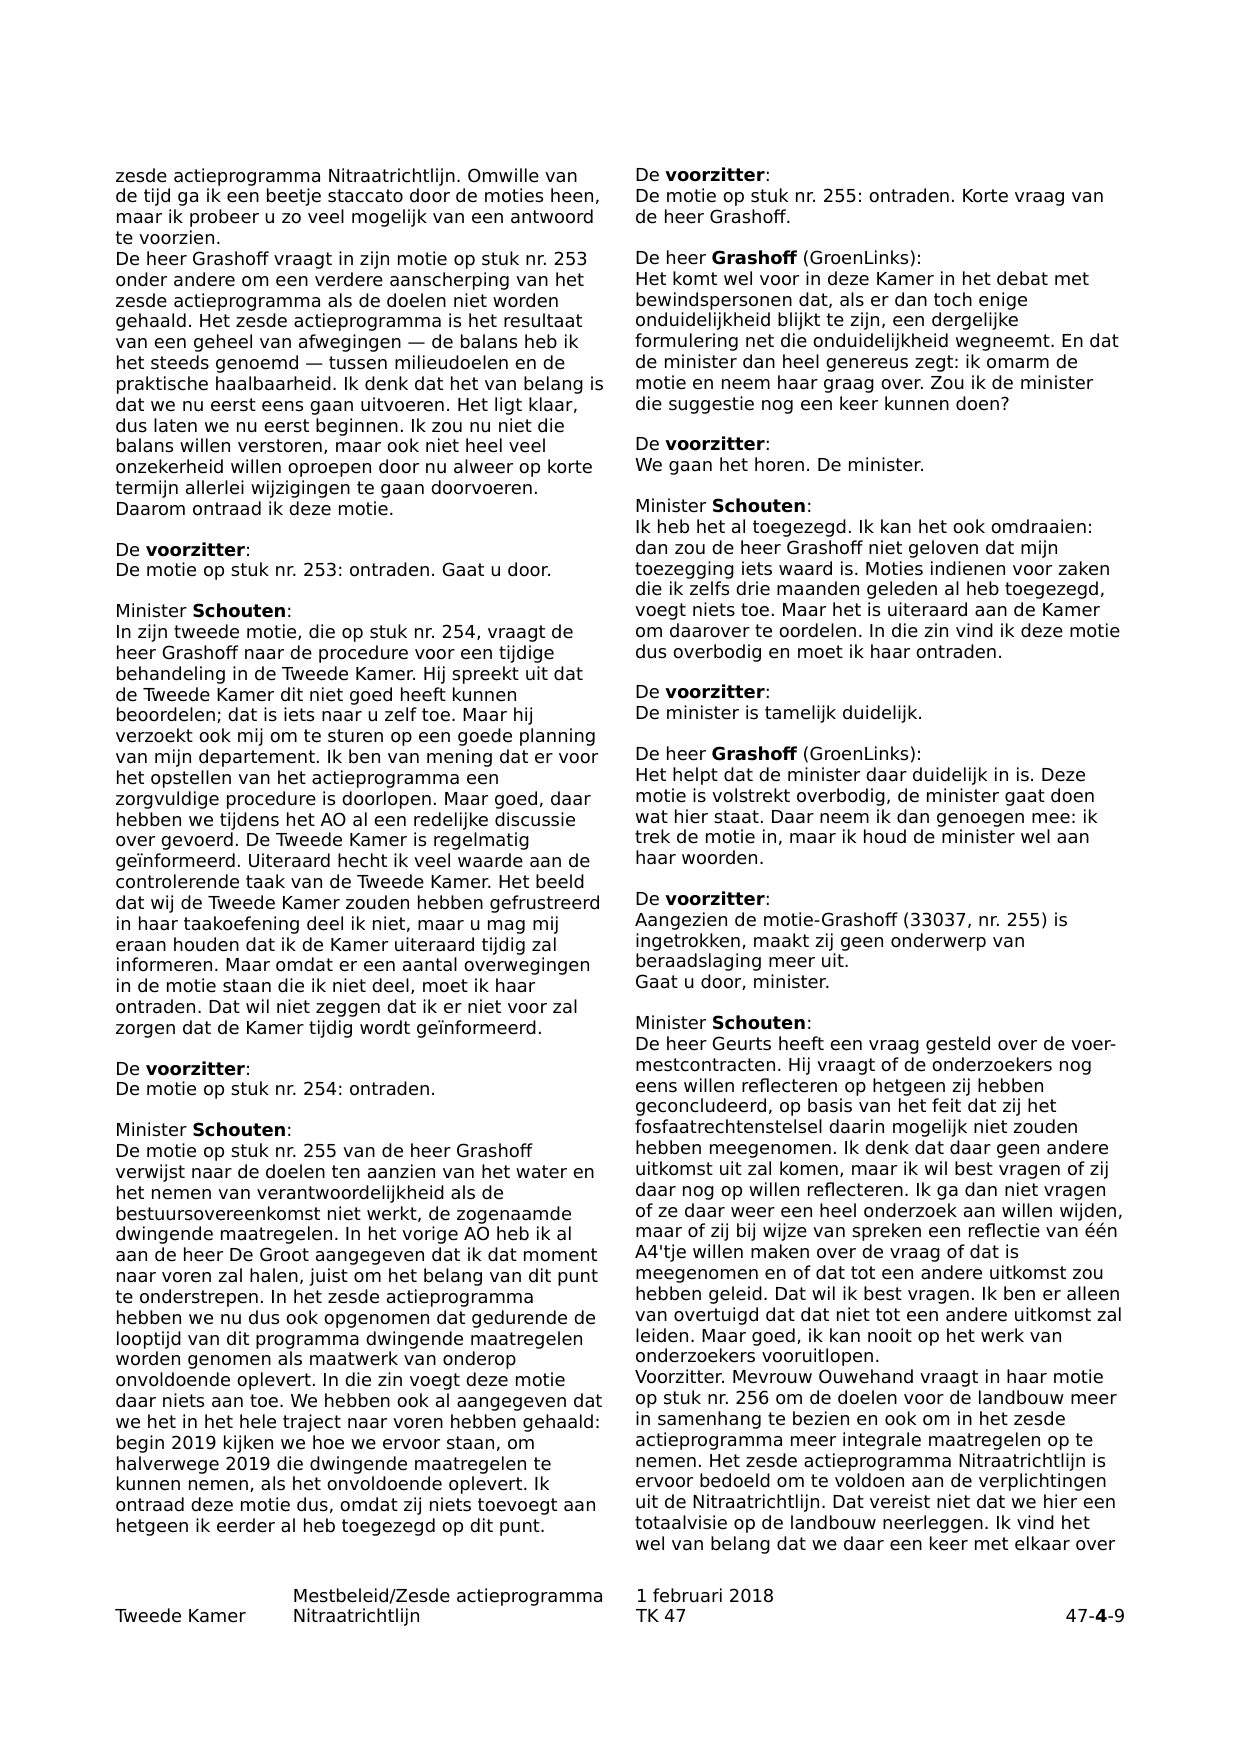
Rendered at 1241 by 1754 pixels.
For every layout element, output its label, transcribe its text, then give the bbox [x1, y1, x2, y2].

text Ik heb het al toegezegd. Ik kan het ook omdraaien: dan zou de heer Grashoff niet geloven dat mijn toezegging iets waard is. Moties indienen voor zaken die ik zelfs drie maanden geleden al heb toegezegd, voegt niets toe. Maar het is uiteraard aan de Kamer om daarover te oordelen. In die zin vind ik deze motie dus overbodig en moet ik haar ontraden. [635, 517, 1125, 662]
text De voorzitter: [635, 434, 1125, 455]
text De voorzitter: [115, 1058, 605, 1079]
text zesde actieprogramma Nitraatrichtlijn. Omwille van de tijd ga ik een beetje staccato door de moties heen, maar ik probeer u zo veel mogelijk van een antwoord te voorzien. [115, 165, 605, 249]
text De voorzitter: [115, 539, 605, 560]
text De voorzitter: [635, 165, 1125, 186]
text De voorzitter: [635, 682, 1125, 703]
text De voorzitter: [635, 889, 1125, 909]
text Minister Schouten: [635, 496, 1125, 517]
text De heer Grashoff (GroenLinks): [635, 744, 1125, 765]
text Minister Schouten: [115, 1120, 605, 1141]
text De heer Geurts heeft een vraag gesteld over de voer-mestcontracten. Hij vraagt of de onderzoekers nog eens willen reflecteren op hetgeen zij hebben geconcludeerd, op basis van het feit dat zij het fosfaatrechtenstelsel daarin mogelijk niet zouden hebben meegenomen. Ik denk dat daar geen andere uitkomst uit zal komen, maar ik wil best vragen of zij daar nog op willen reflecteren. Ik ga dan niet vragen of ze daar weer een heel onderzoek aan willen wijden, maar of zij bij wijze van spreken een reflectie van één A4'tje willen maken over de vraag of dat is meegenomen en of dat tot een andere uitkomst zou hebben geleid. Dat wil ik best vragen. Ik ben er alleen van overtuigd dat dat niet tot een andere uitkomst zal leiden. Maar goed, ik kan nooit op het werk van onderzoekers vooruitlopen. [635, 1034, 1125, 1367]
text Minister Schouten: [635, 1013, 1125, 1034]
text De heer Grashoff vraagt in zijn motie op stuk nr. 253 onder andere om een verdere aanscherping van het zesde actieprogramma als de doelen niet worden gehaald. Het zesde actieprogramma is het resultaat van een geheel van afwegingen — de balans heb ik het steeds genoemd — tussen milieudoelen en de praktische haalbaarheid. Ik denk dat het van belang is dat we nu eerst eens gaan uitvoeren. Het ligt klaar, dus laten we nu eerst beginnen. Ik zou nu niet die balans willen verstoren, maar ook niet heel veel onzekerheid willen oproepen door nu alweer op korte termijn allerlei wijzigingen te gaan doorvoeren. Daarom ontraad ik deze motie. [115, 249, 605, 519]
text De heer Grashoff (GroenLinks): [635, 248, 1125, 268]
text De motie op stuk nr. 253: ontraden. Gaat u door. [115, 560, 605, 581]
text Het komt wel voor in deze Kamer in het debat met bewindspersonen dat, als er dan toch enige onduidelijkheid blijkt te zijn, een dergelijke formulering net die onduidelijkheid wegneemt. En dat de minister dan heel genereus zegt: ik omarm de motie en neem haar graag over. Zou ik de minister die suggestie nog een keer kunnen doen? [635, 268, 1125, 414]
text We gaan het horen. De minister. [635, 455, 1125, 476]
text Minister Schouten: [115, 601, 605, 622]
text De minister is tamelijk duidelijk. [635, 703, 1125, 724]
text Voorzitter. Mevrouw Ouwehand vraagt in haar motie op stuk nr. 256 om de doelen voor de landbouw meer in samenhang te bezien en ook om in het zesde actieprogramma meer integrale maatregelen op te nemen. Het zesde actieprogramma Nitraatrichtlijn is ervoor bedoeld om te voldoen aan de verplichtingen uit de Nitraatrichtlijn. Dat vereist niet dat we hier een totaalvisie op de landbouw neerleggen. Ik vind het wel van belang dat we daar een keer met elkaar over [635, 1367, 1125, 1554]
text De motie op stuk nr. 255: ontraden. Korte vraag van de heer Grashoff. [635, 186, 1125, 228]
text De motie op stuk nr. 254: ontraden. [115, 1079, 605, 1100]
text Gaat u door, minister. [635, 972, 1125, 993]
text Het helpt dat de minister daar duidelijk in is. Deze motie is volstrekt overbodig, de minister gaat doen wat hier staat. Daar neem ik dan genoegen mee: ik trek de motie in, maar ik houd de minister wel aan haar woorden. [635, 765, 1125, 869]
text Aangezien de motie-Grashoff (33037, nr. 255) is ingetrokken, maakt zij geen onderwerp van beraadslaging meer uit. [635, 909, 1125, 972]
text In zijn tweede motie, die op stuk nr. 254, vraagt de heer Grashoff naar de procedure voor een tijdige behandeling in de Tweede Kamer. Hij spreekt uit dat de Tweede Kamer dit niet goed heeft kunnen beoordelen; dat is iets naar u zelf toe. Maar hij verzoekt ook mij om te sturen op een goede planning van mijn departement. Ik ben van mening dat er voor het opstellen van het actieprogramma een zorgvuldige procedure is doorlopen. Maar goed, daar hebben we tijdens het AO al een redelijke discussie over gevoerd. De Tweede Kamer is regelmatig geïnformeerd. Uiteraard hecht ik veel waarde aan de controlerende taak van de Tweede Kamer. Het beeld dat wij de Tweede Kamer zouden hebben gefrustreerd in haar taakoefening deel ik niet, maar u mag mij eraan houden dat ik de Kamer uiteraard tijdig zal informeren. Maar omdat er een aantal overwegingen in de motie staan die ik niet deel, moet ik haar ontraden. Dat wil niet zeggen dat ik er niet voor zal zorgen dat de Kamer tijdig wordt geïnformeerd. [115, 622, 605, 1038]
text De motie op stuk nr. 255 van de heer Grashoff verwijst naar de doelen ten aanzien van het water en het nemen van verantwoordelijkheid als de bestuursovereenkomst niet werkt, de zogenaamde dwingende maatregelen. In het vorige AO heb ik al aan de heer De Groot aangegeven dat ik dat moment naar voren zal halen, juist om het belang van dit punt te onderstrepen. In het zesde actieprogramma hebben we nu dus ook opgenomen dat gedurende de looptijd van dit programma dwingende maatregelen worden genomen als maatwerk van onderop onvoldoende oplevert. In die zin voegt deze motie daar niets aan toe. We hebben ook al aangegeven dat we het in het hele traject naar voren hebben gehaald: begin 2019 kijken we hoe we ervoor staan, om halverwege 2019 die dwingende maatregelen te kunnen nemen, als het onvoldoende oplevert. Ik ontraad deze motie dus, omdat zij niets toevoegt aan hetgeen ik eerder al heb toegezegd op dit punt. [115, 1141, 605, 1537]
